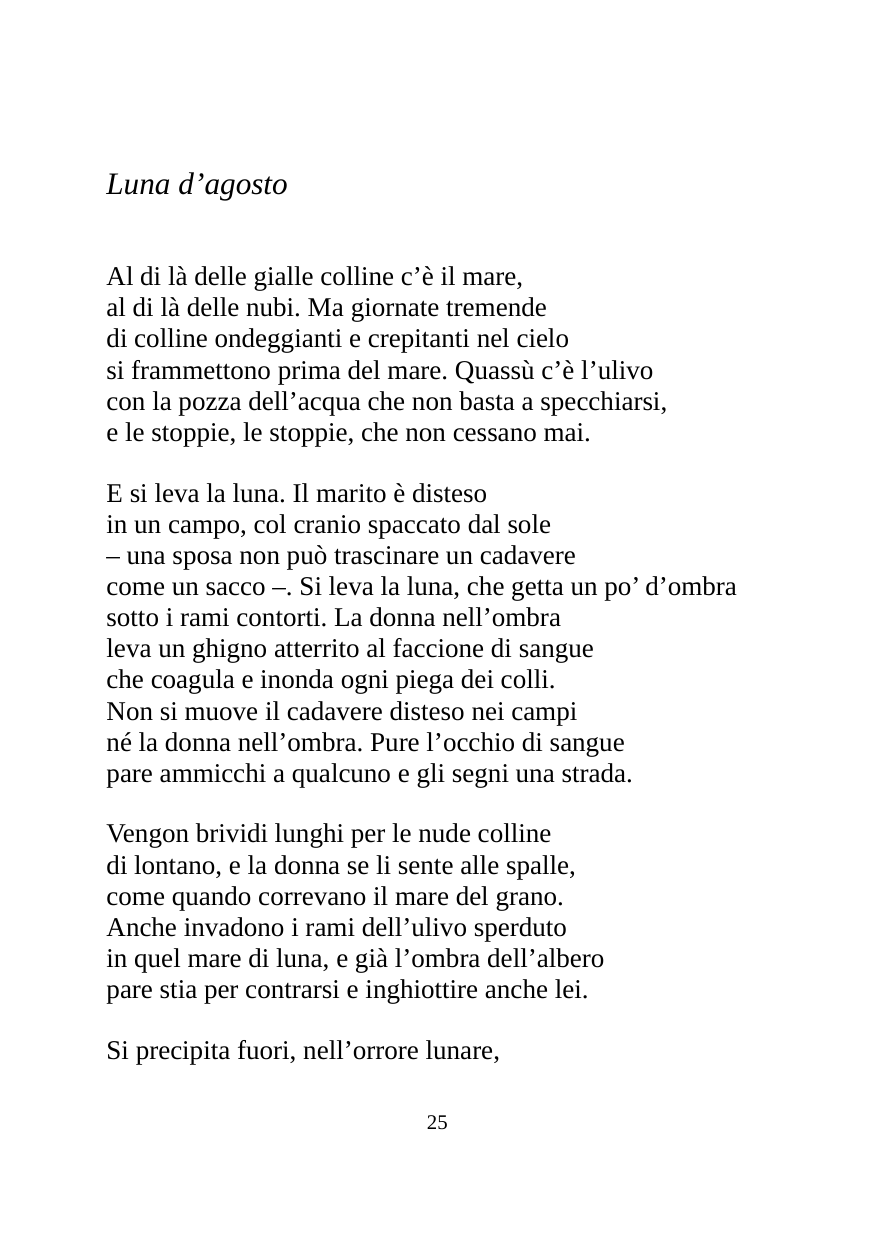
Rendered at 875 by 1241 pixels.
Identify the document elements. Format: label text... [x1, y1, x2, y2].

text Vengon brividi lunghi per le nude colline di lontano, e la donna se li sente alle spalle, come quando correvano il mare del grano. Anche invadono i rami dell’ulivo sperduto in quel mare di luna, e già l’ombra dell’albero pare stia per contrarsi e inghiottire anche lei. [106, 818, 768, 1004]
text Si precipita fuori, nell’orrore lunare, [106, 1034, 768, 1065]
text Al di là delle gialle colline c’è il mare, al di là delle nubi. Ma giornate tremende di colline ondeggianti e crepitanti nel cielo si frammettono prima del mare. Quassù c’è l’ulivo con la pozza dell’acqua che non basta a specchiarsi, e le stoppie, le stoppie, che non cessano mai. [106, 260, 768, 447]
subtitle Luna d’agosto [106, 165, 768, 201]
text E si leva la luna. Il marito è disteso in un campo, col cranio spaccato dal sole – una sposa non può trascinare un cadavere come un sacco –. Si leva la luna, che getta un po’ d’ombra sotto i rami contorti. La donna nell’ombra leva un ghigno atterrito al faccione di sangue che coagula e inonda ogni piega dei colli. Non si muove il cadavere disteso nei campi né la donna nell’ombra. Pure l’occhio di sangue pare ammicchi a qualcuno e gli segni una strada. [106, 477, 768, 788]
